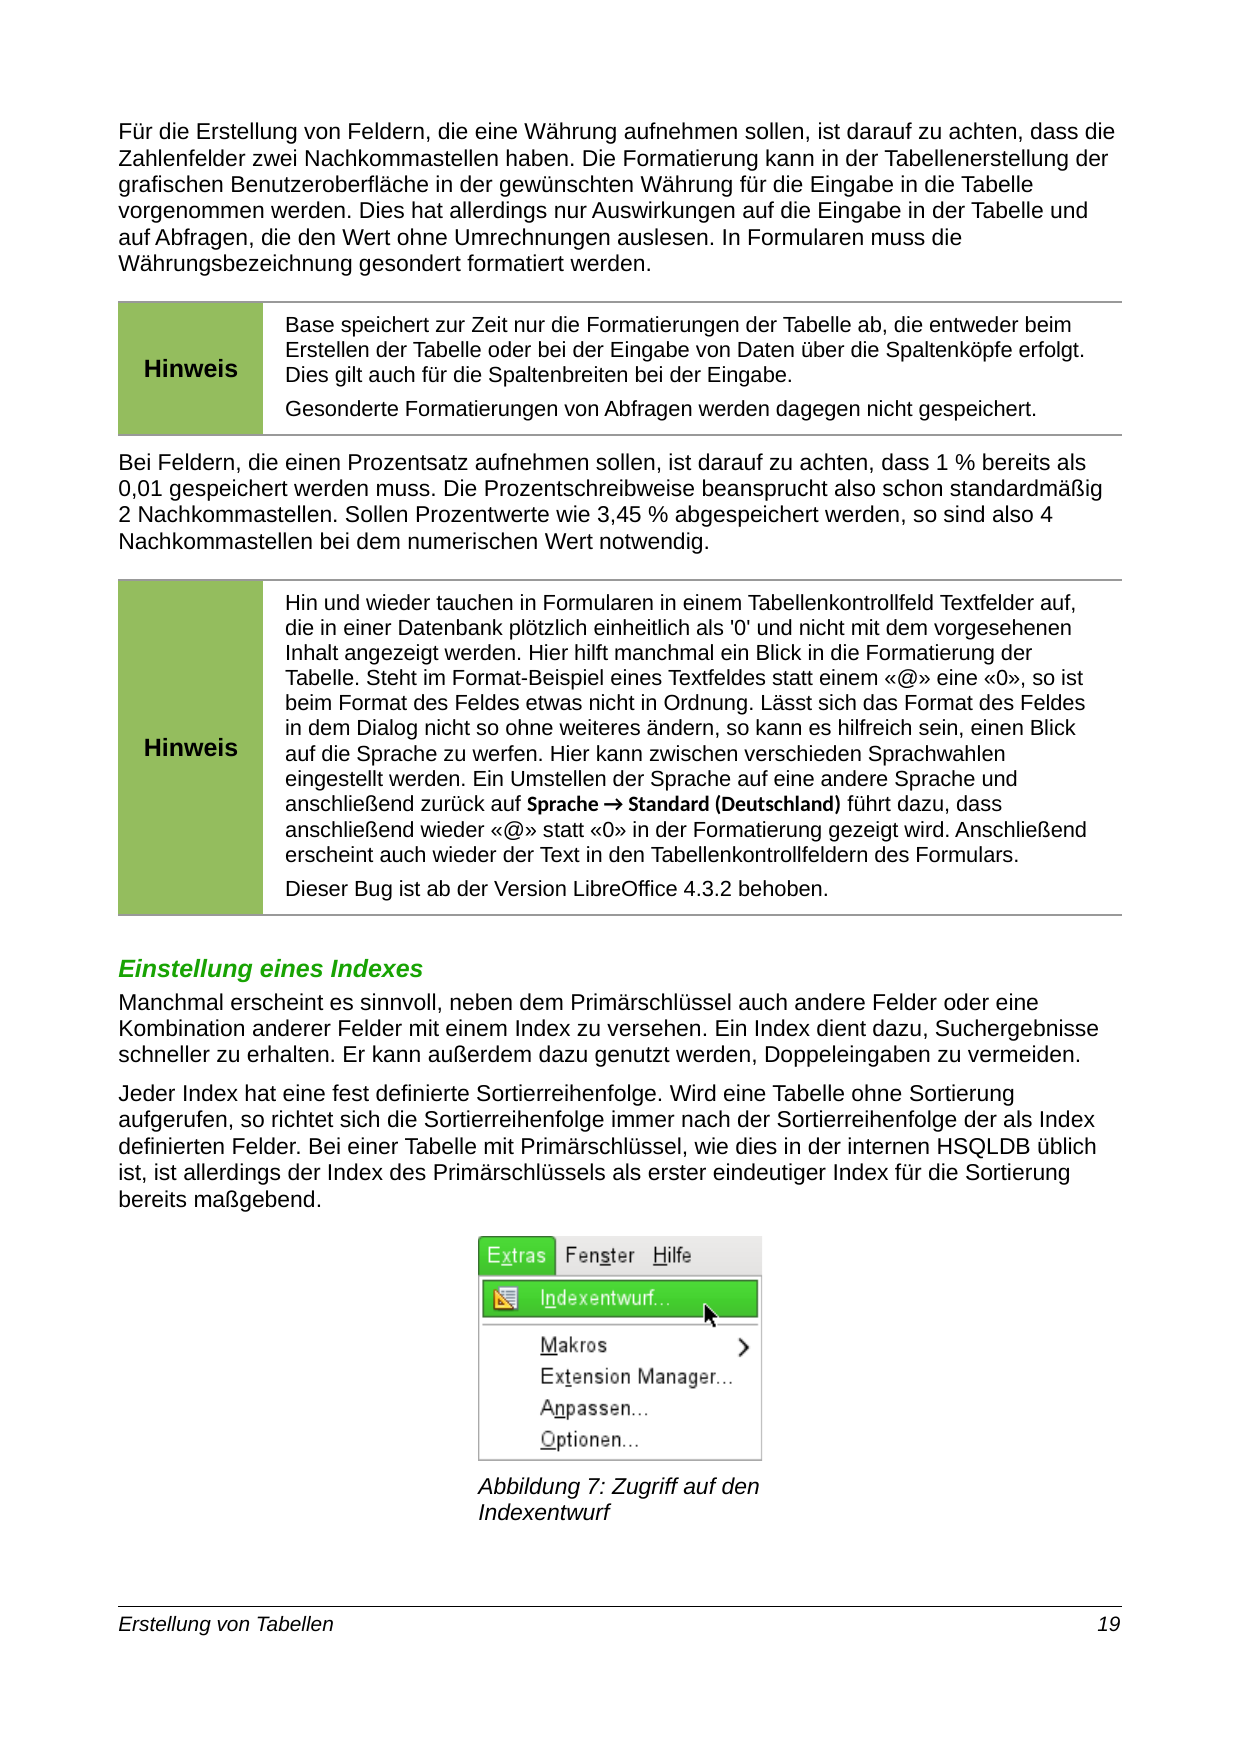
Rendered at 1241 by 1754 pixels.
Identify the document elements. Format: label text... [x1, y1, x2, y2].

text Bei Feldern, die einen Prozentsatz aufnehmen sollen, ist darauf zu achten, dass 1 % bereits als 0,01 gespeichert werden muss. Die Prozentschreibweise beansprucht also schon standardmäßig 2 Nachkommastellen. Sollen Prozentwerte wie 3,45 % abgespeichert werden, so sind also 4 Nachkommastellen bei dem numerischen Wert notwendig. [118, 448, 1122, 554]
text Manchmal erscheint es sinnvoll, neben dem Primärschlüssel auch andere Felder oder eine Kombination anderer Felder mit einem Index zu versehen. Ein Index dient dazu, Suchergebnisse schneller zu erhalten. Er kann außerdem dazu genutzt werden, Doppeleingaben zu vermeiden. [118, 988, 1122, 1068]
table_header Hin und wieder tauchen in Formularen in einem Tabellenkontrollfeld Textfelder auf, die in einer Datenbank plötzlich einheitlich als '0' und nicht mit dem vorgesehenen Inhalt angezeigt werden. Hier hilft manchmal ein Blick in die Formatierung der Tabelle. Steht im Format-Beispiel eines Textfeldes statt einem «@» eine «0», so ist beim Format des Feldes etwas nicht in Ordnung. Lässt sich das Format des Feldes in dem Dialog nicht so ohne weiteres ändern, so kann es hilfreich sein, einen Blick auf die Sprache zu werfen. Hier kann zwischen verschieden Sprachwahlen eingestellt werden. Ein Umstellen der Sprache auf eine andere Sprache und anschließend zurück auf Sprache → Standard (Deutschland) führt dazu, dass anschließend wieder «@» statt «0» in der Formatierung gezeigt wird. Anschließend erscheint auch wieder der Text in den Tabellenkontrollfeldern des Formulars. Dieser Bug ist ab der Version LibreOffice 4.3.2 behoben. [264, 581, 1122, 914]
table_header Hinweis [118, 581, 263, 914]
text Abbildung 7: Zugriff auf den Indexentwurf [478, 1473, 762, 1526]
text Jeder Index hat eine fest definierte Sortierreihenfolge. Wird eine Tabelle ohne Sortierung aufgerufen, so richtet sich die Sortierreihenfolge immer nach der Sortierreihenfolge der als Index definierten Felder. Bei einer Tabelle mit Primärschlüssel, wie dies in der internen HSQLDB üblich ist, ist allerdings der Index des Primärschlüssels als erster eindeutiger Index für die Sortierung bereits maßgebend. [118, 1080, 1122, 1212]
text Für die Erstellung von Feldern, die eine Währung aufnehmen sollen, ist darauf zu achten, dass die Zahlenfelder zwei Nachkommastellen haben. Die Formatierung kann in der Tabellenerstellung der grafischen Benutzeroberfläche in der gewünschten Währung für die Eingabe in die Tabelle vorgenommen werden. Dies hat allerdings nur Auswirkungen auf die Eingabe in der Tabelle und auf Abfragen, die den Wert ohne Umrechnungen auslesen. In Formularen muss die Währungsbezeichnung gesondert formatiert werden. [118, 118, 1122, 276]
subtitle Einstellung eines Indexes [118, 953, 1122, 982]
table_header Base speichert zur Zeit nur die Formatierungen der Tabelle ab, die entweder beim Erstellen der Tabelle oder bei der Eingabe von Daten über die Spaltenköpfe erfolgt. Dies gilt auch für die Spaltenbreiten bei der Eingabe. Gesonderte Formatierungen von Abfragen werden dagegen nicht gespeichert. [264, 303, 1122, 434]
table_header Hinweis [118, 303, 263, 434]
picture [478, 1236, 763, 1461]
